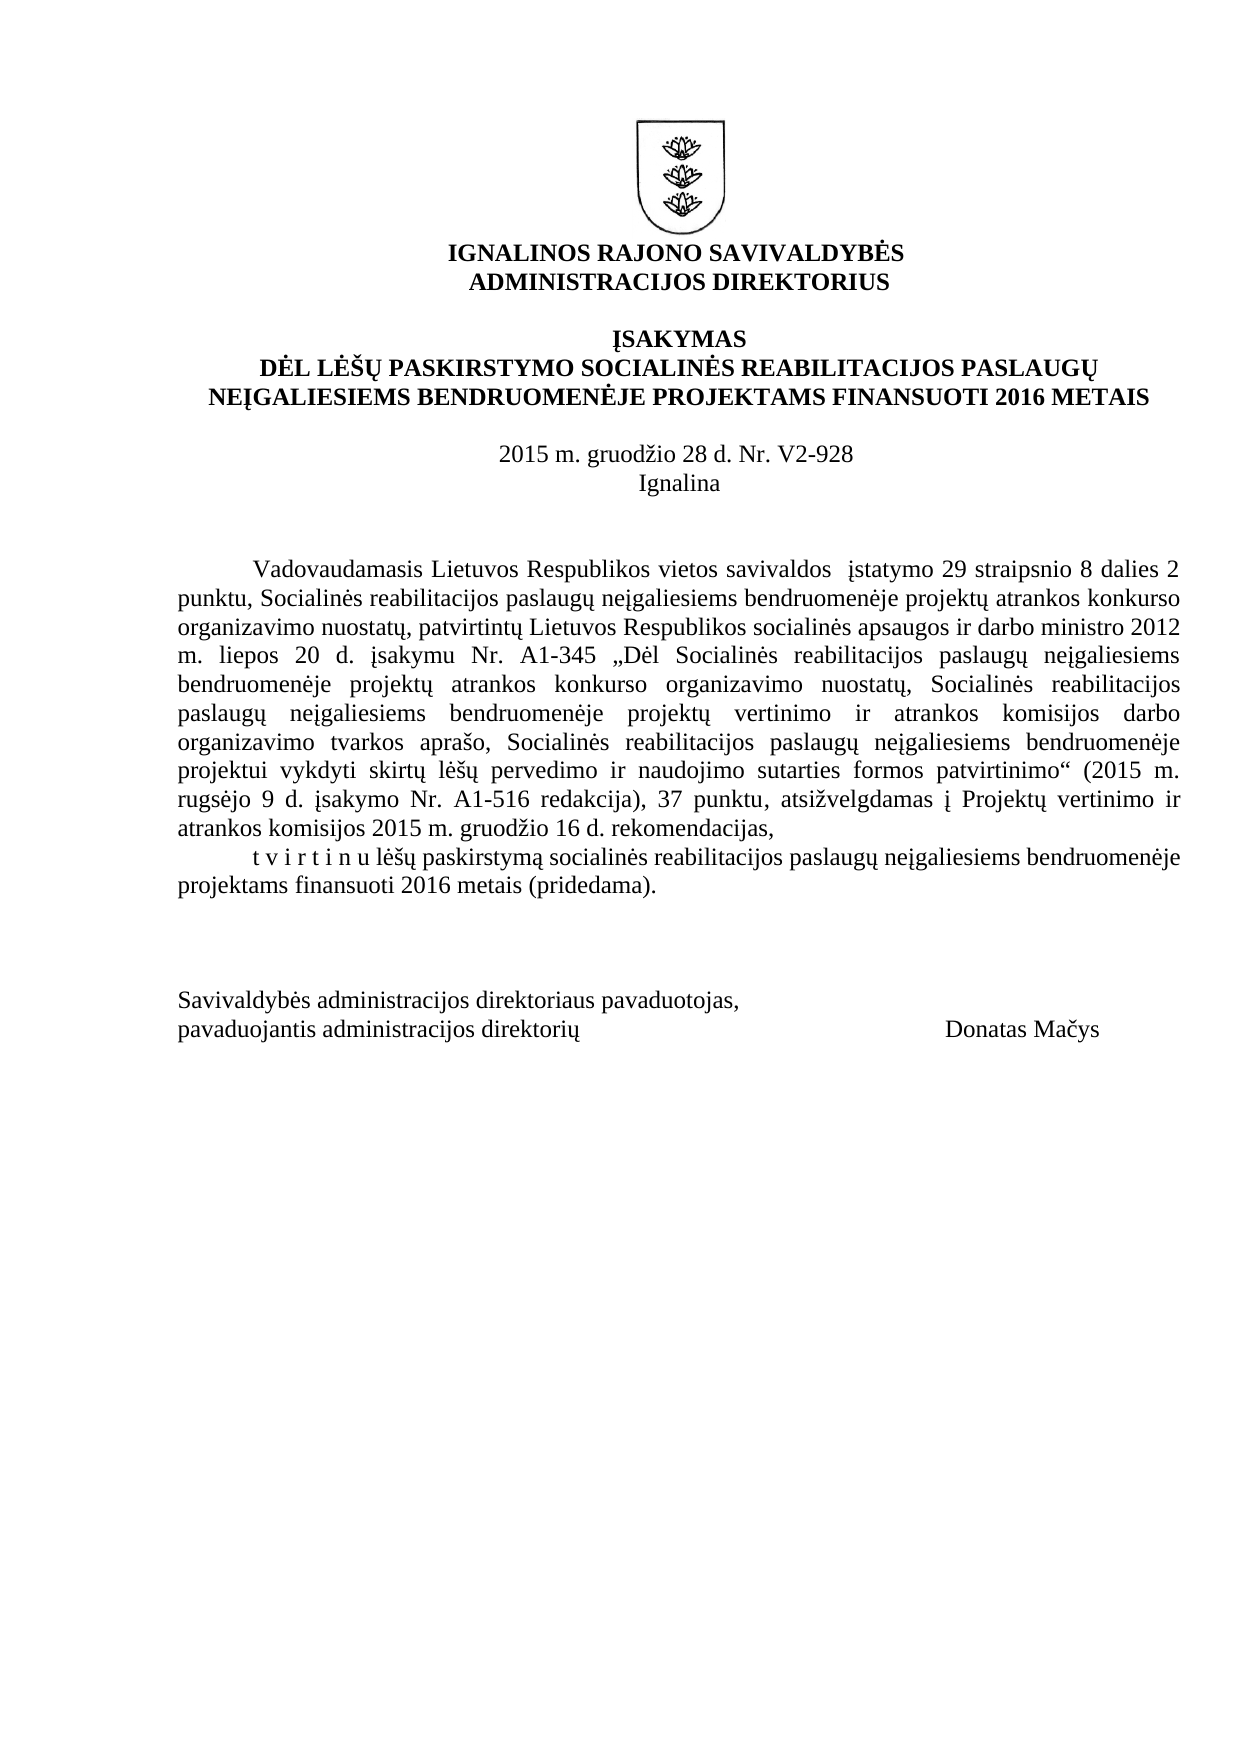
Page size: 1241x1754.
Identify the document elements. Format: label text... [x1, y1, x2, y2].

text Savivaldybės administracijos direktoriaus pavaduotojas, [177, 986, 1181, 1014]
text 2015 m. gruodžio 28 d. Nr. V2-928 [177, 439, 1181, 468]
text Ignalina [177, 468, 1181, 497]
text ADMINISTRACIJOS DIREKTORIUS [177, 267, 1181, 296]
text IGNALINOS RAJONO SAVIVALDYBĖS [177, 238, 1181, 267]
text pavaduojantis administracijos direktorių Donatas Mačys [177, 1014, 1181, 1043]
text t v i r t i n u lėšų paskirstymą socialinės reabilitacijos paslaugų neįgaliesiems bendruomenėje projektams finansuoti 2016 metais (pridedama). [177, 842, 1181, 899]
text ĮSAKYMAS [177, 324, 1181, 353]
text DĖL LĖŠŲ PASKIRSTYMO SOCIALINĖS REABILITACIJOS PASLAUGŲ NEĮGALIESIEMS BENDRUOMENĖJE PROJEKTAMS FINANSUOTI 2016 METAIS [177, 353, 1181, 411]
text Vadovaudamasis Lietuvos Respublikos vietos savivaldos įstatymo 29 straipsnio 8 dalies 2 punktu, Socialinės reabilitacijos paslaugų neįgaliesiems bendruomenėje projektų atrankos konkurso organizavimo nuostatų, patvirtintų Lietuvos Respublikos socialinės apsaugos ir darbo ministro 2012 m. liepos 20 d. įsakymu Nr. A1-345 „Dėl Socialinės reabilitacijos paslaugų neįgaliesiems bendruomenėje projektų atrankos konkurso organizavimo nuostatų, Socialinės reabilitacijos paslaugų neįgaliesiems bendruomenėje projektų vertinimo ir atrankos komisijos darbo organizavimo tvarkos aprašo, Socialinės reabilitacijos paslaugų neįgaliesiems bendruomenėje projektui vykdyti skirtų lėšų pervedimo ir naudojimo sutarties formos patvirtinimo“ (2015 m. rugsėjo 9 d. įsakymo Nr. A1-516 redakcija), 37 punktu, atsižvelgdamas į Projektų vertinimo ir atrankos komisijos 2015 m. gruodžio 16 d. rekomendacijas, [177, 554, 1181, 842]
